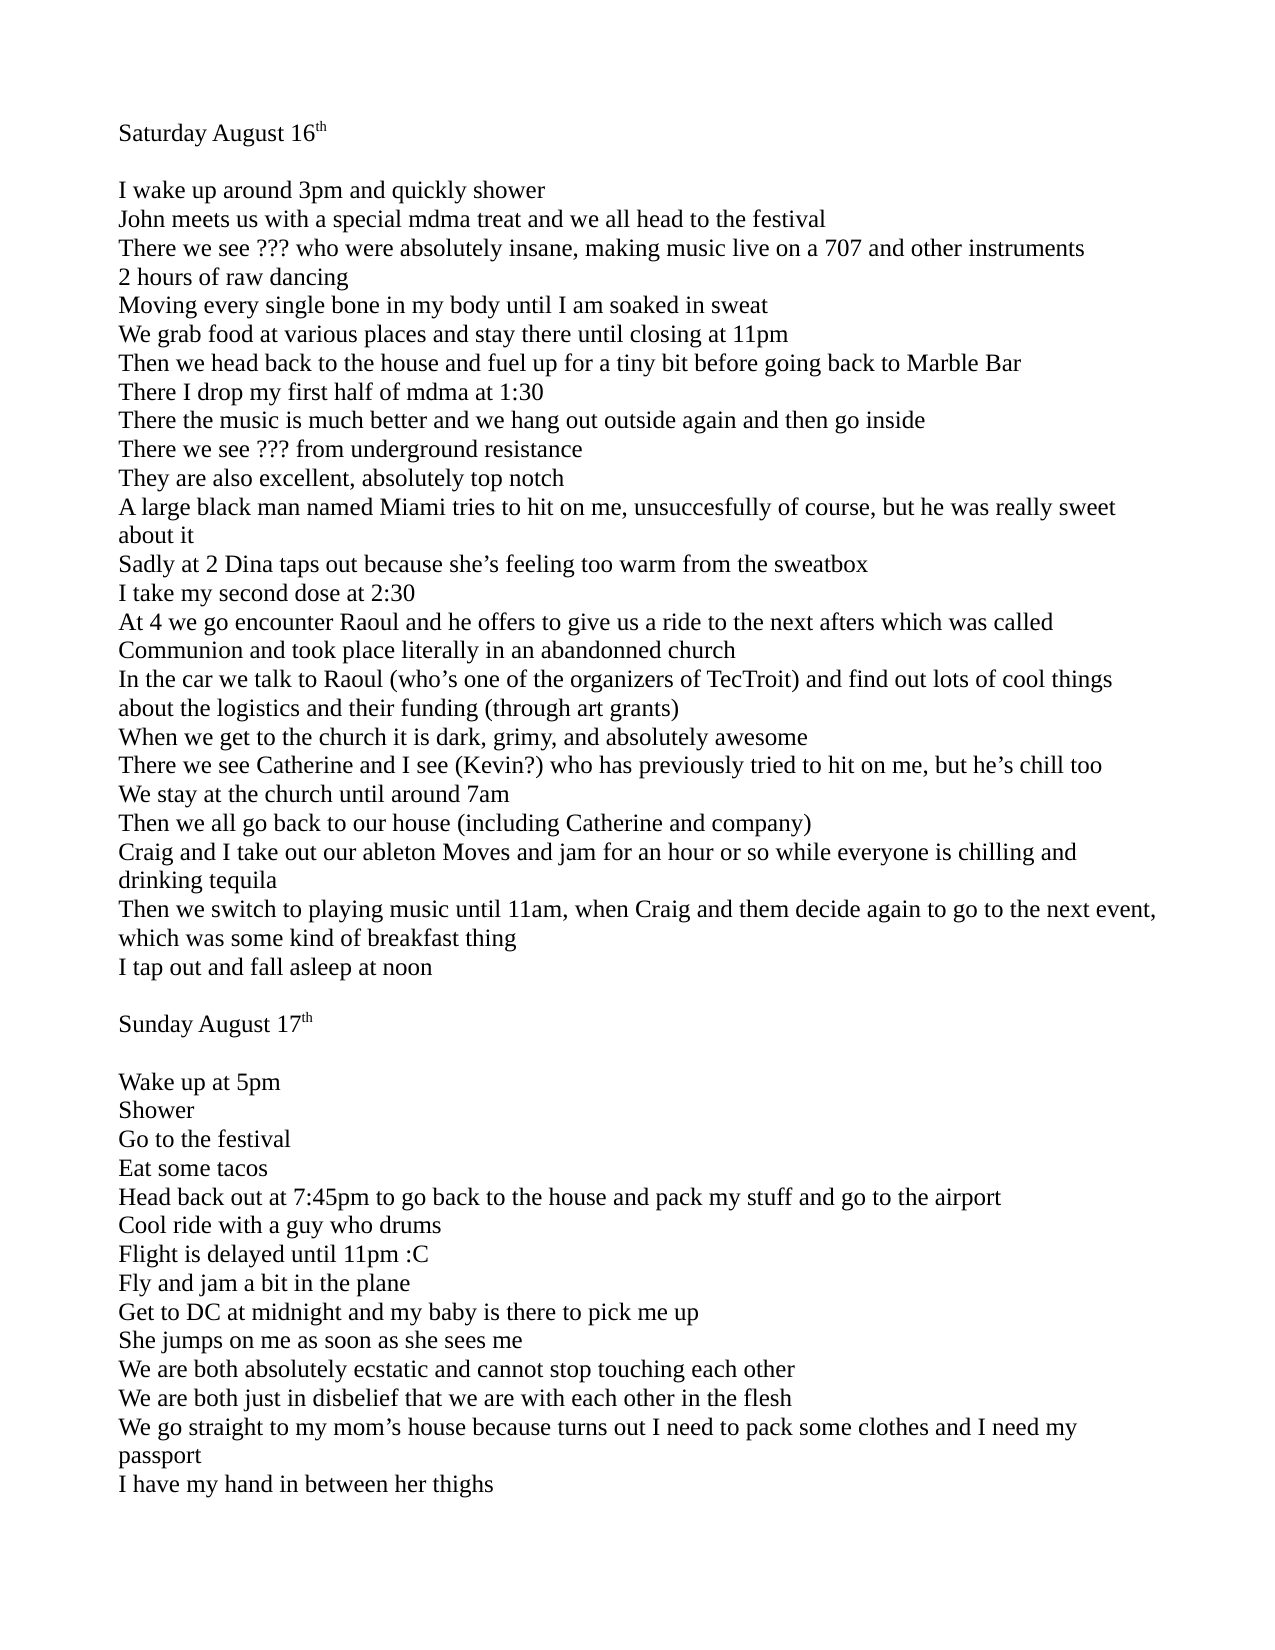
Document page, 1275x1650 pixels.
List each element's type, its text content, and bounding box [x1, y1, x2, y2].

text I take my second dose at 2:30 [118, 578, 1157, 607]
text There the music is much better and we hang out outside again and then go inside [118, 406, 1157, 434]
text Saturday August 16th [118, 118, 1157, 147]
text Head back out at 7:45pm to go back to the house and pack my stuff and go to the airport [118, 1182, 1157, 1211]
text We go straight to my mom’s house because turns out I need to pack some clothes and I need my passport [118, 1412, 1157, 1469]
text Sunday August 17th [118, 1009, 1157, 1038]
text Wake up at 5pm [118, 1067, 1157, 1096]
text I have my hand in between her thighs [118, 1469, 1157, 1498]
text At 4 we go encounter Raoul and he offers to give us a ride to the next afters which was called Communion and took place literally in an abandonned church [118, 607, 1157, 664]
text Then we head back to the house and fuel up for a tiny bit before going back to Marble Bar [118, 348, 1157, 377]
text I tap out and fall asleep at noon [118, 952, 1157, 981]
text In the car we talk to Raoul (who’s one of the organizers of TecTroit) and find out lots of cool things about the logistics and their funding (through art grants) [118, 664, 1157, 722]
text I wake up around 3pm and quickly shower [118, 176, 1157, 204]
text Craig and I take out our ableton Moves and jam for an hour or so while everyone is chilling and drinking tequila [118, 837, 1157, 894]
text There we see Catherine and I see (Kevin?) who has previously tried to hit on me, but he’s chill too [118, 751, 1157, 779]
text She jumps on me as soon as she sees me [118, 1326, 1157, 1354]
text Eat some tacos [118, 1153, 1157, 1182]
text Moving every single bone in my body until I am soaked in sweat [118, 291, 1157, 319]
text A large black man named Miami tries to hit on me, unsuccesfully of course, but he was really sweet about it [118, 492, 1157, 549]
text They are also excellent, absolutely top notch [118, 463, 1157, 492]
text John meets us with a special mdma treat and we all head to the festival [118, 204, 1157, 233]
text Fly and jam a bit in the plane [118, 1268, 1157, 1297]
text Cool ride with a guy who drums [118, 1211, 1157, 1239]
text We grab food at various places and stay there until closing at 11pm [118, 319, 1157, 348]
text There I drop my first half of mdma at 1:30 [118, 377, 1157, 406]
text There we see ??? from underground resistance [118, 434, 1157, 463]
text We stay at the church until around 7am [118, 779, 1157, 808]
text There we see ??? who were absolutely insane, making music live on a 707 and other instruments [118, 233, 1157, 262]
text When we get to the church it is dark, grimy, and absolutely awesome [118, 722, 1157, 751]
text Go to the festival [118, 1124, 1157, 1153]
text We are both just in disbelief that we are with each other in the flesh [118, 1383, 1157, 1412]
text We are both absolutely ecstatic and cannot stop touching each other [118, 1354, 1157, 1383]
text Then we all go back to our house (including Catherine and company) [118, 808, 1157, 837]
text Flight is delayed until 11pm :C [118, 1239, 1157, 1268]
text Get to DC at midnight and my baby is there to pick me up [118, 1297, 1157, 1326]
text Then we switch to playing music until 11am, when Craig and them decide again to go to the next event, which was some kind of breakfast thing [118, 894, 1157, 952]
text Shower [118, 1096, 1157, 1124]
text 2 hours of raw dancing [118, 262, 1157, 291]
text Sadly at 2 Dina taps out because she’s feeling too warm from the sweatbox [118, 549, 1157, 578]
